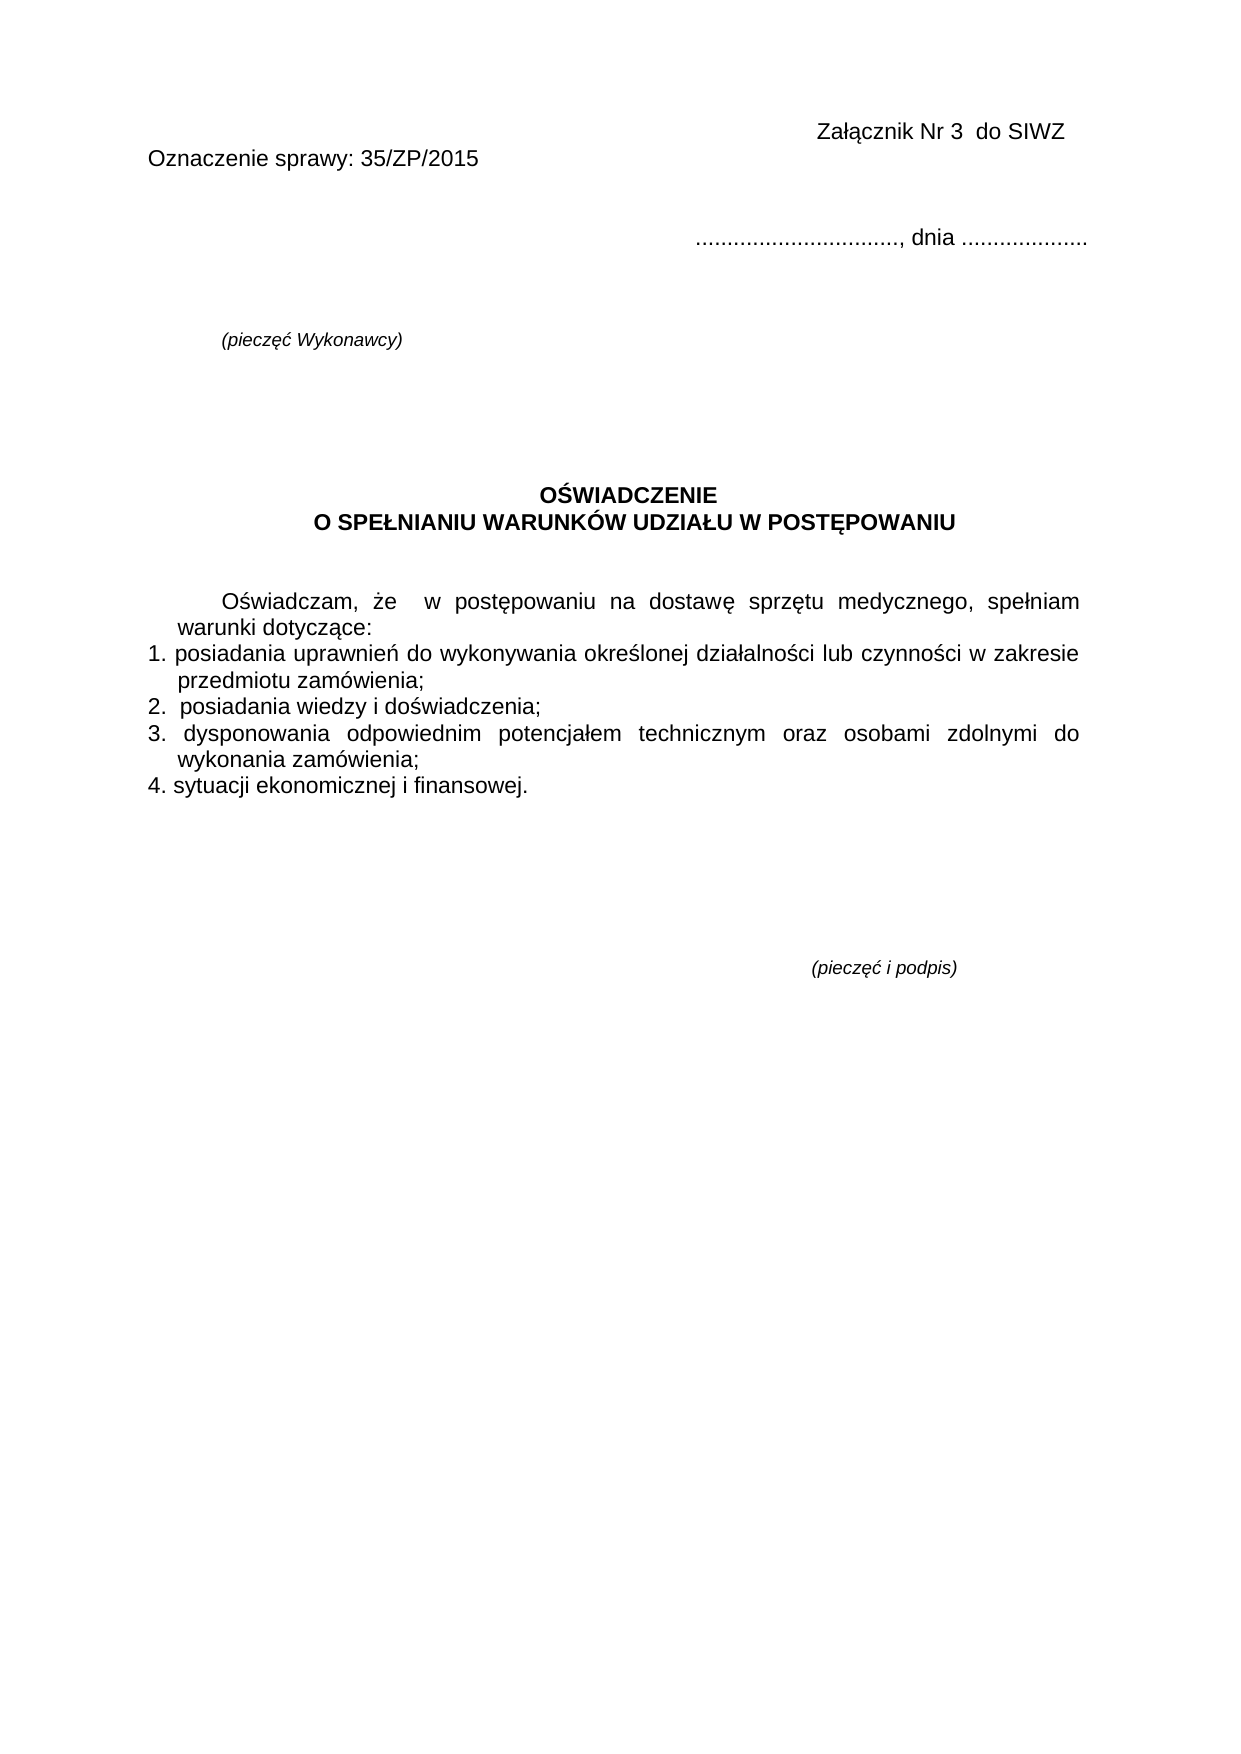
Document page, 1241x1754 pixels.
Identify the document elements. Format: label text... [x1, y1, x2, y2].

text (pieczęć i podpis) [148, 957, 1109, 978]
text O SPEŁNIANIU WARUNKÓW UDZIAŁU W POSTĘPOWANIU [148, 509, 1109, 535]
text 3. dysponowania odpowiednim potencjałem technicznym oraz osobami zdolnymi do wykonania zamówienia; [148, 719, 1080, 772]
text Oznaczenie sprawy: 35/ZP/2015 [148, 144, 1109, 171]
text Oświadczam, że w postępowaniu na dostawę sprzętu medycznego, spełniam warunki dotyczące: [148, 588, 1080, 640]
text OŚWIADCZENIE [148, 482, 1109, 509]
text ................................, dnia .................... [148, 223, 1109, 250]
text 1. posiadania uprawnień do wykonywania określonej działalności lub czynności w zakresie przedmiotu zamówienia; [148, 640, 1080, 693]
text Załącznik Nr 3 do SIWZ [148, 118, 1109, 144]
text (pieczęć Wykonawcy) [148, 329, 1109, 351]
text 4. sytuacji ekonomicznej i finansowej. [148, 772, 1080, 798]
text 2. posiadania wiedzy i doświadczenia; [148, 693, 1080, 719]
